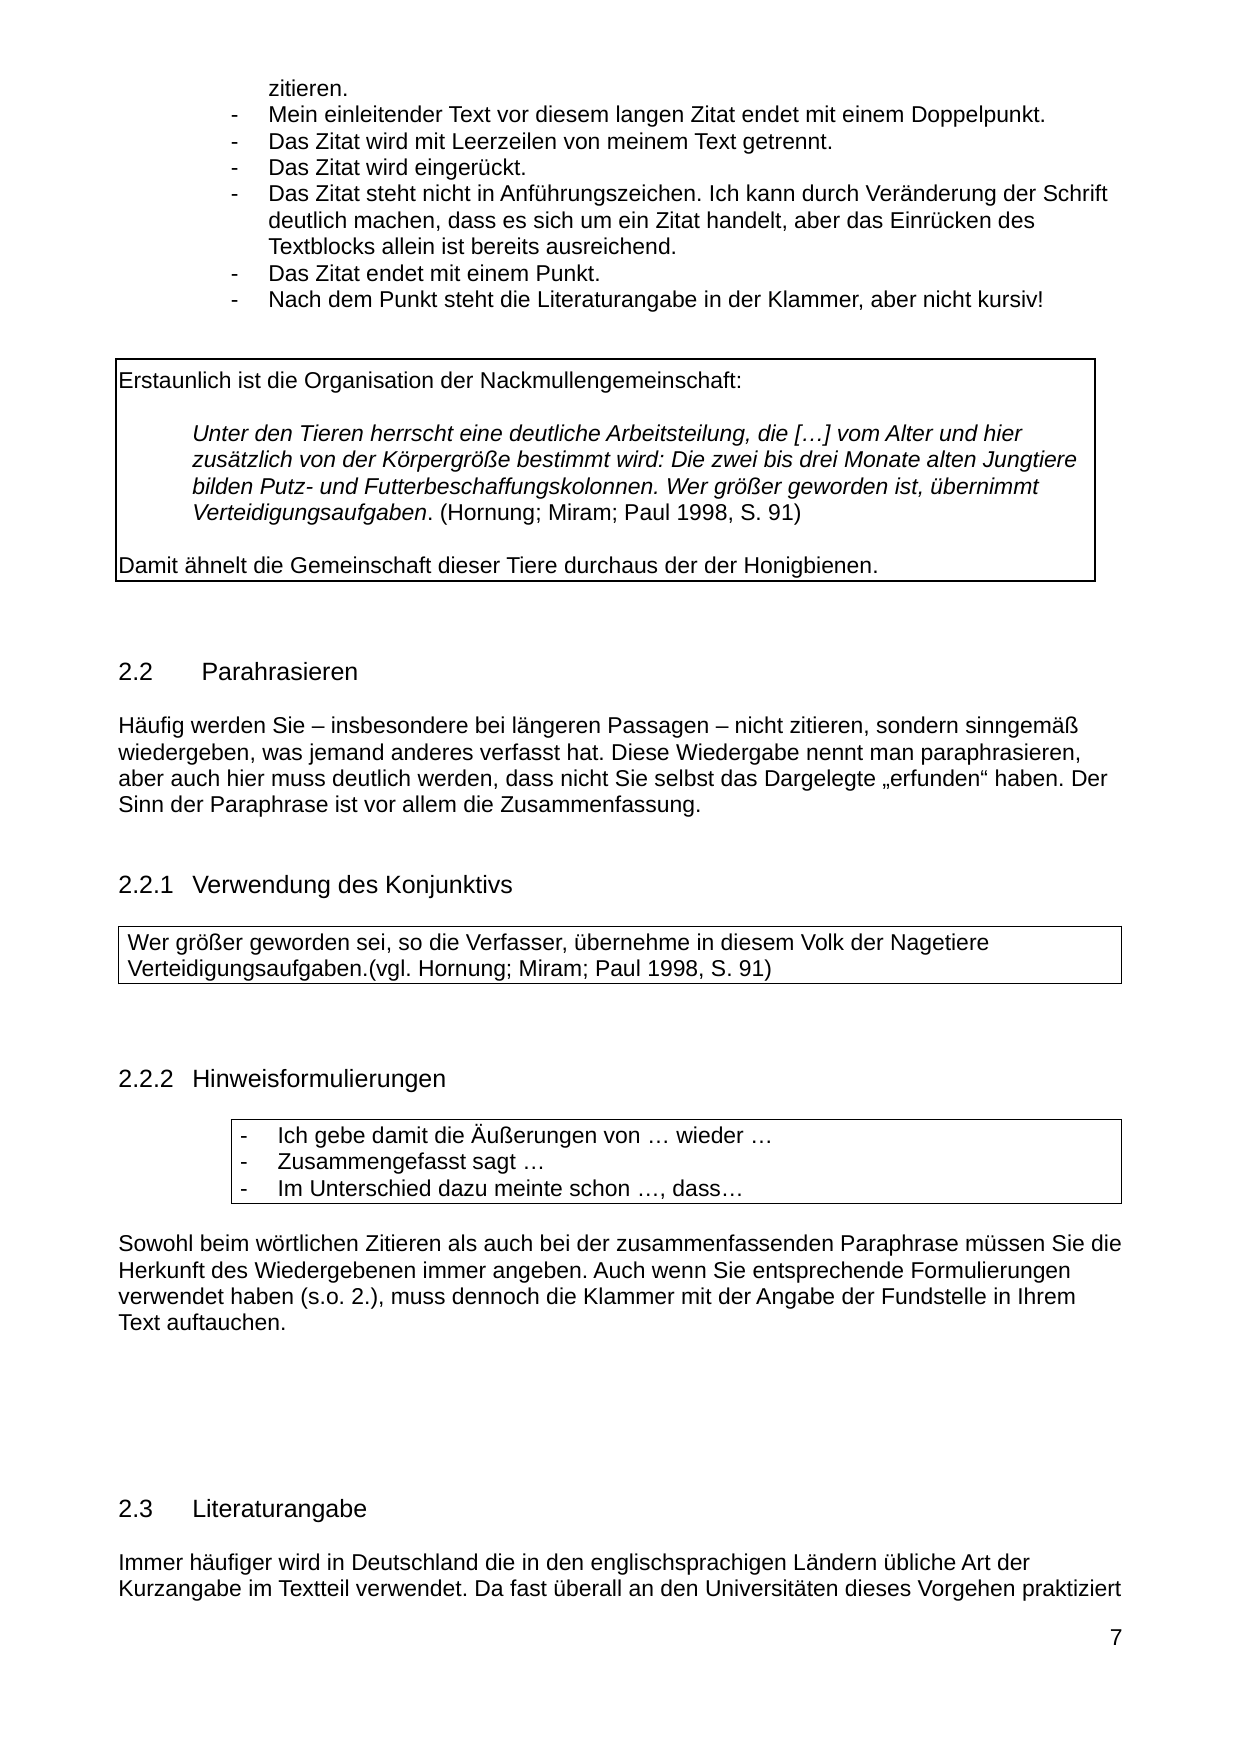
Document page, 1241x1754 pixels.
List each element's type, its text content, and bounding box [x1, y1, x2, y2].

text 2.2 Parahrasieren [118, 657, 1122, 686]
text Häufig werden Sie – insbesondere bei längeren Passagen – nicht zitieren, sondern sinngemäß wiedergeben, was jemand anderes verfasst hat. Diese Wiedergabe nennt man paraphrasieren, aber auch hier muss deutlich werden, dass nicht Sie selbst das Dargelegte „erfunden“ haben. Der Sinn der Paraphrase ist vor allem die Zusammenfassung. [118, 712, 1122, 818]
list Nach dem Punkt steht die Literaturangabe in der Klammer, aber nicht kursiv! [231, 286, 1122, 312]
text Sowohl beim wörtlichen Zitieren als auch bei der zusammenfassenden Paraphrase müssen Sie die Herkunft des Wiedergebenen immer angeben. Auch wenn Sie entsprechende Formulierungen verwendet haben (s.o. 2.), muss dennoch die Klammer mit der Angabe der Fundstelle in Ihrem Text auftauchen. [118, 1230, 1122, 1336]
list Das Zitat wird eingerückt. [231, 154, 1122, 180]
list zitieren. [231, 75, 1122, 101]
list Zusammengefasst sagt … [232, 1145, 1121, 1171]
list Im Unterschied dazu meinte schon …, dass… [232, 1171, 1121, 1203]
list Das Zitat steht nicht in Anführungszeichen. Ich kann durch Veränderung der Schrift deutlich machen, dass es sich um ein Zitat handelt, aber das Einrücken des Textblocks allein ist bereits ausreichend. [231, 180, 1122, 259]
text Immer häufiger wird in Deutschland die in den englischsprachigen Ländern übliche Art der Kurzangabe im Textteil verwendet. Da fast überall an den Universitäten dieses Vorgehen praktiziert [118, 1549, 1122, 1602]
text Wer größer geworden sei, so die Verfasser, übernehme in diesem Volk der Nagetiere Verteidigungsaufgaben.(vgl. Hornung; Miram; Paul 1998, S. 91) [119, 927, 1121, 983]
text 2.2.1 Verwendung des Konjunktivs [118, 870, 1122, 899]
list Ich gebe damit die Äußerungen von … wieder … [232, 1120, 1121, 1145]
text Unter den Tieren herrscht eine deutliche Arbeitsteilung, die […] vom Alter und hier zusätzlich von der Körpergröße bestimmt wird: Die zwei bis drei Monate alten Jungtiere bilden Putz- und Futterbeschaffungskolonnen. Wer größer geworden ist, übernimmt Verteidigungsaufgaben. (Hornung; Miram; Paul 1998, S. 91) [192, 420, 1094, 525]
text 2.2.2 Hinweisformulierungen [118, 1063, 1122, 1092]
list Mein einleitender Text vor diesem langen Zitat endet mit einem Doppelpunkt. [231, 101, 1122, 128]
list Das Zitat endet mit einem Punkt. [231, 259, 1122, 286]
text Erstaunlich ist die Organisation der Nackmullengemeinschaft: [118, 367, 1094, 394]
text Damit ähnelt die Gemeinschaft dieser Tiere durchaus der der Honigbienen. [118, 552, 1094, 578]
text 2.3 Literaturangabe [118, 1494, 1122, 1523]
list Das Zitat wird mit Leerzeilen von meinem Text getrennt. [231, 128, 1122, 154]
